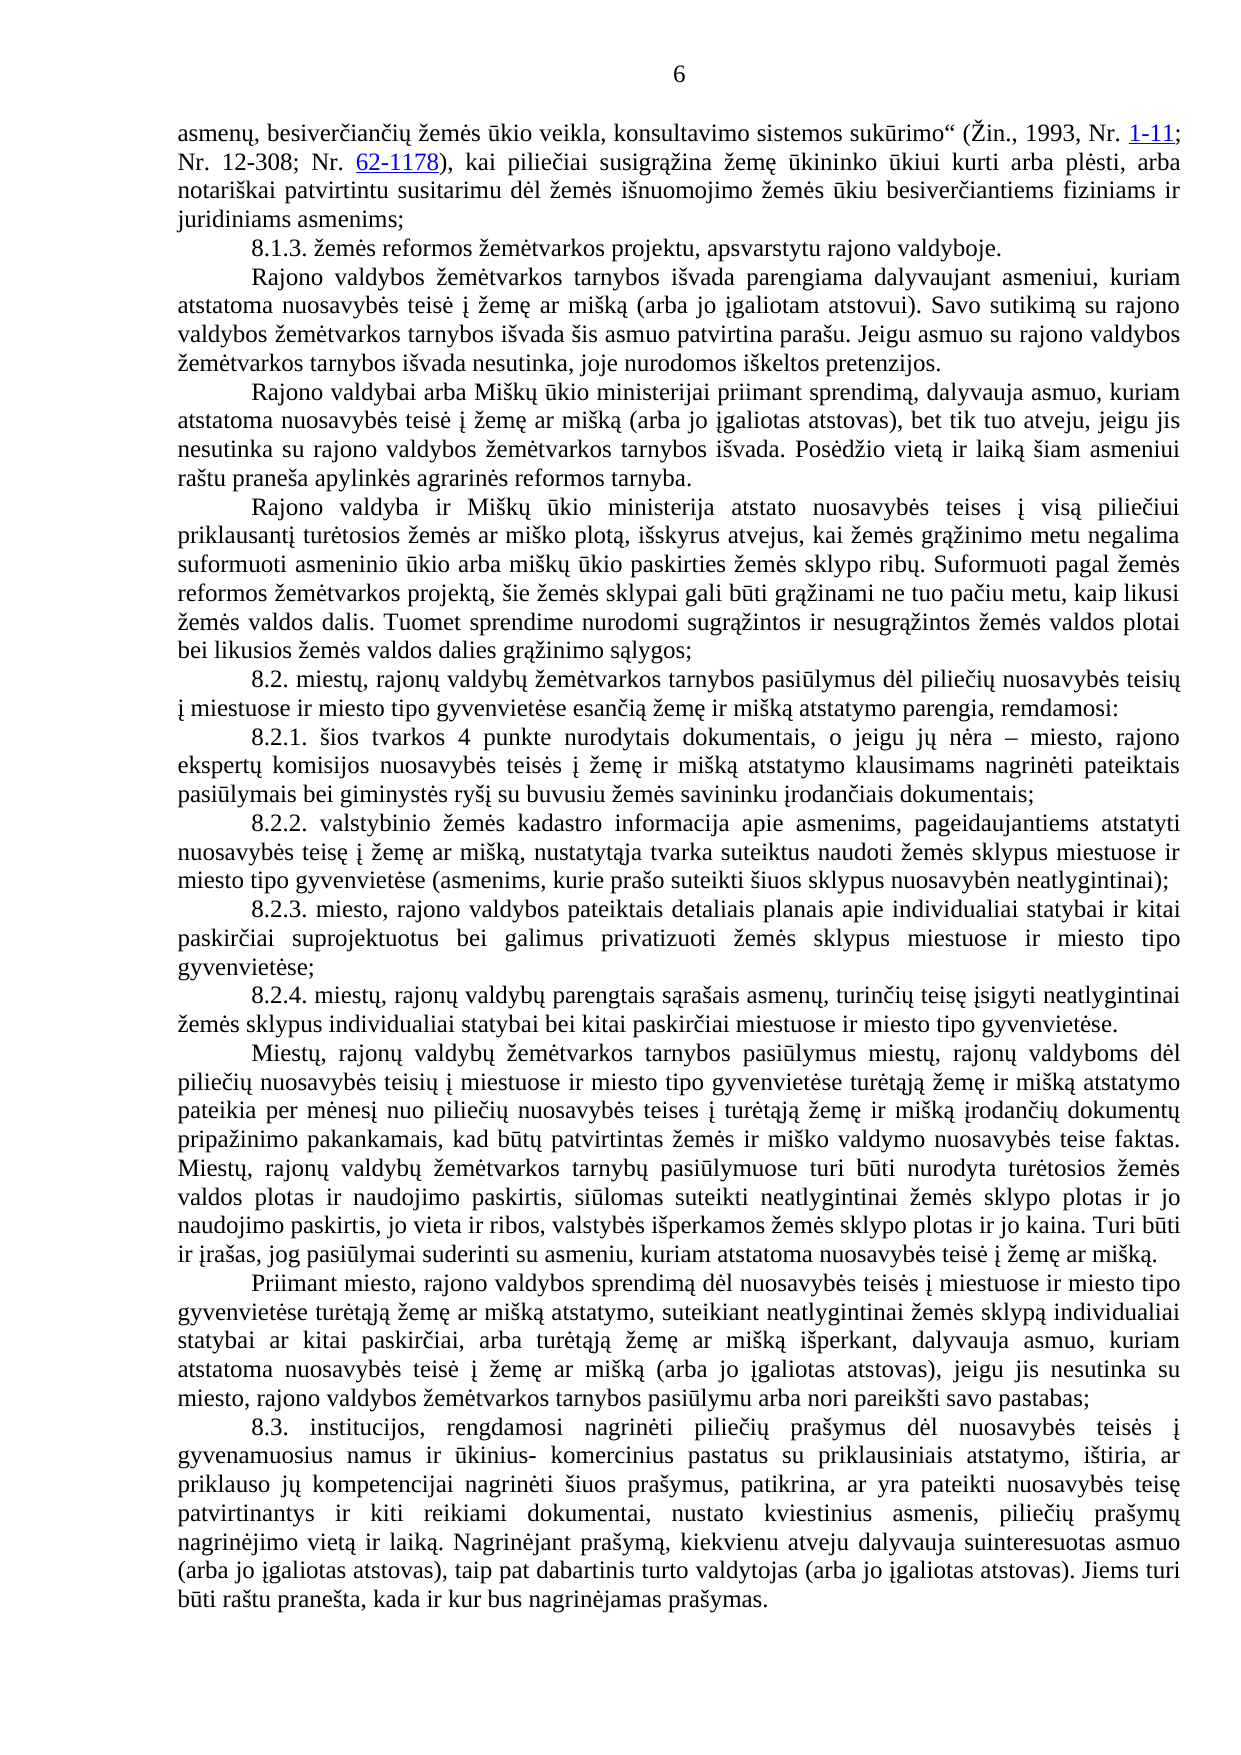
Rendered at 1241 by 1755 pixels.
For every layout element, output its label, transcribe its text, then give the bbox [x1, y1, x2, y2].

text 8.3. institucijos, rengdamosi nagrinėti piliečių prašymus dėl nuosavybės teisės į gyvenamuosius namus ir ūkinius- komercinius pastatus su priklausiniais atstatymo, ištiria, ar priklauso jų kompetencijai nagrinėti šiuos prašymus, patikrina, ar yra pateikti nuosavybės teisę patvirtinantys ir kiti reikiami dokumentai, nustato kviestinius asmenis, piliečių prašymų nagrinėjimo vietą ir laiką. Nagrinėjant prašymą, kiekvienu atveju dalyvauja suinteresuotas asmuo (arba jo įgaliotas atstovas), taip pat dabartinis turto valdytojas (arba jo įgaliotas atstovas). Jiems turi būti raštu pranešta, kada ir kur bus nagrinėjamas prašymas. [177, 1412, 1181, 1613]
text Priimant miesto, rajono valdybos sprendimą dėl nuosavybės teisės į miestuose ir miesto tipo gyvenvietėse turėtąją žemę ar mišką atstatymo, suteikiant neatlygintinai žemės sklypą individualiai statybai ar kitai paskirčiai, arba turėtąją žemę ar mišką išperkant, dalyvauja asmuo, kuriam atstatoma nuosavybės teisė į žemę ar mišką (arba jo įgaliotas atstovas), jeigu jis nesutinka su miesto, rajono valdybos žemėtvarkos tarnybos pasiūlymu arba nori pareikšti savo pastabas; [177, 1268, 1181, 1412]
text 8.2.1. šios tvarkos 4 punkte nurodytais dokumentais, o jeigu jų nėra – miesto, rajono ekspertų komisijos nuosavybės teisės į žemę ir mišką atstatymo klausimams nagrinėti pateiktais pasiūlymais bei giminystės ryšį su buvusiu žemės savininku įrodančiais dokumentais; [177, 722, 1181, 808]
text 8.2.2. valstybinio žemės kadastro informacija apie asmenims, pageidaujantiems atstatyti nuosavybės teisę į žemę ar mišką, nustatytąja tvarka suteiktus naudoti žemės sklypus miestuose ir miesto tipo gyvenvietėse (asmenims, kurie prašo suteikti šiuos sklypus nuosavybėn neatlygintinai); [177, 808, 1181, 894]
text Rajono valdyba ir Miškų ūkio ministerija atstato nuosavybės teises į visą piliečiui priklausantį turėtosios žemės ar miško plotą, išskyrus atvejus, kai žemės grąžinimo metu negalima suformuoti asmeninio ūkio arba miškų ūkio paskirties žemės sklypo ribų. Suformuoti pagal žemės reformos žemėtvarkos projektą, šie žemės sklypai gali būti grąžinami ne tuo pačiu metu, kaip likusi žemės valdos dalis. Tuomet sprendime nurodomi sugrąžintos ir nesugrąžintos žemės valdos plotai bei likusios žemės valdos dalies grąžinimo sąlygos; [177, 492, 1181, 664]
text 8.2. miestų, rajonų valdybų žemėtvarkos tarnybos pasiūlymus dėl piliečių nuosavybės teisių į miestuose ir miesto tipo gyvenvietėse esančią žemę ir mišką atstatymo parengia, remdamosi: [177, 664, 1181, 722]
text Miestų, rajonų valdybų žemėtvarkos tarnybos pasiūlymus miestų, rajonų valdyboms dėl piliečių nuosavybės teisių į miestuose ir miesto tipo gyvenvietėse turėtąją žemę ir mišką atstatymo pateikia per mėnesį nuo piliečių nuosavybės teises į turėtąją žemę ir mišką įrodančių dokumentų pripažinimo pakankamais, kad būtų patvirtintas žemės ir miško valdymo nuosavybės teise faktas. Miestų, rajonų valdybų žemėtvarkos tarnybų pasiūlymuose turi būti nurodyta turėtosios žemės valdos plotas ir naudojimo paskirtis, siūlomas suteikti neatlygintinai žemės sklypo plotas ir jo naudojimo paskirtis, jo vieta ir ribos, valstybės išperkamos žemės sklypo plotas ir jo kaina. Turi būti ir įrašas, jog pasiūlymai suderinti su asmeniu, kuriam atstatoma nuosavybės teisė į žemę ar mišką. [177, 1038, 1181, 1268]
text 8.2.3. miesto, rajono valdybos pateiktais detaliais planais apie individualiai statybai ir kitai paskirčiai suprojektuotus bei galimus privatizuoti žemės sklypus miestuose ir miesto tipo gyvenvietėse; [177, 894, 1181, 981]
text 8.1.3. žemės reformos žemėtvarkos projektu, apsvarstytu rajono valdyboje. [177, 233, 1181, 262]
text asmenų, besiverčiančių žemės ūkio veikla, konsultavimo sistemos sukūrimo“ (Žin., 1993, Nr. 1-11; Nr. 12-308; Nr. 62-1178), kai piliečiai susigrąžina žemę ūkininko ūkiui kurti arba plėsti, arba notariškai patvirtintu susitarimu dėl žemės išnuomojimo žemės ūkiu besiverčiantiems fiziniams ir juridiniams asmenims; [177, 118, 1181, 233]
text 8.2.4. miestų, rajonų valdybų parengtais sąrašais asmenų, turinčių teisę įsigyti neatlygintinai žemės sklypus individualiai statybai bei kitai paskirčiai miestuose ir miesto tipo gyvenvietėse. [177, 981, 1181, 1038]
text Rajono valdybos žemėtvarkos tarnybos išvada parengiama dalyvaujant asmeniui, kuriam atstatoma nuosavybės teisė į žemę ar mišką (arba jo įgaliotam atstovui). Savo sutikimą su rajono valdybos žemėtvarkos tarnybos išvada šis asmuo patvirtina parašu. Jeigu asmuo su rajono valdybos žemėtvarkos tarnybos išvada nesutinka, joje nurodomos iškeltos pretenzijos. [177, 262, 1181, 377]
text Rajono valdybai arba Miškų ūkio ministerijai priimant sprendimą, dalyvauja asmuo, kuriam atstatoma nuosavybės teisė į žemę ar mišką (arba jo įgaliotas atstovas), bet tik tuo atveju, jeigu jis nesutinka su rajono valdybos žemėtvarkos tarnybos išvada. Posėdžio vietą ir laiką šiam asmeniui raštu praneša apylinkės agrarinės reformos tarnyba. [177, 377, 1181, 492]
